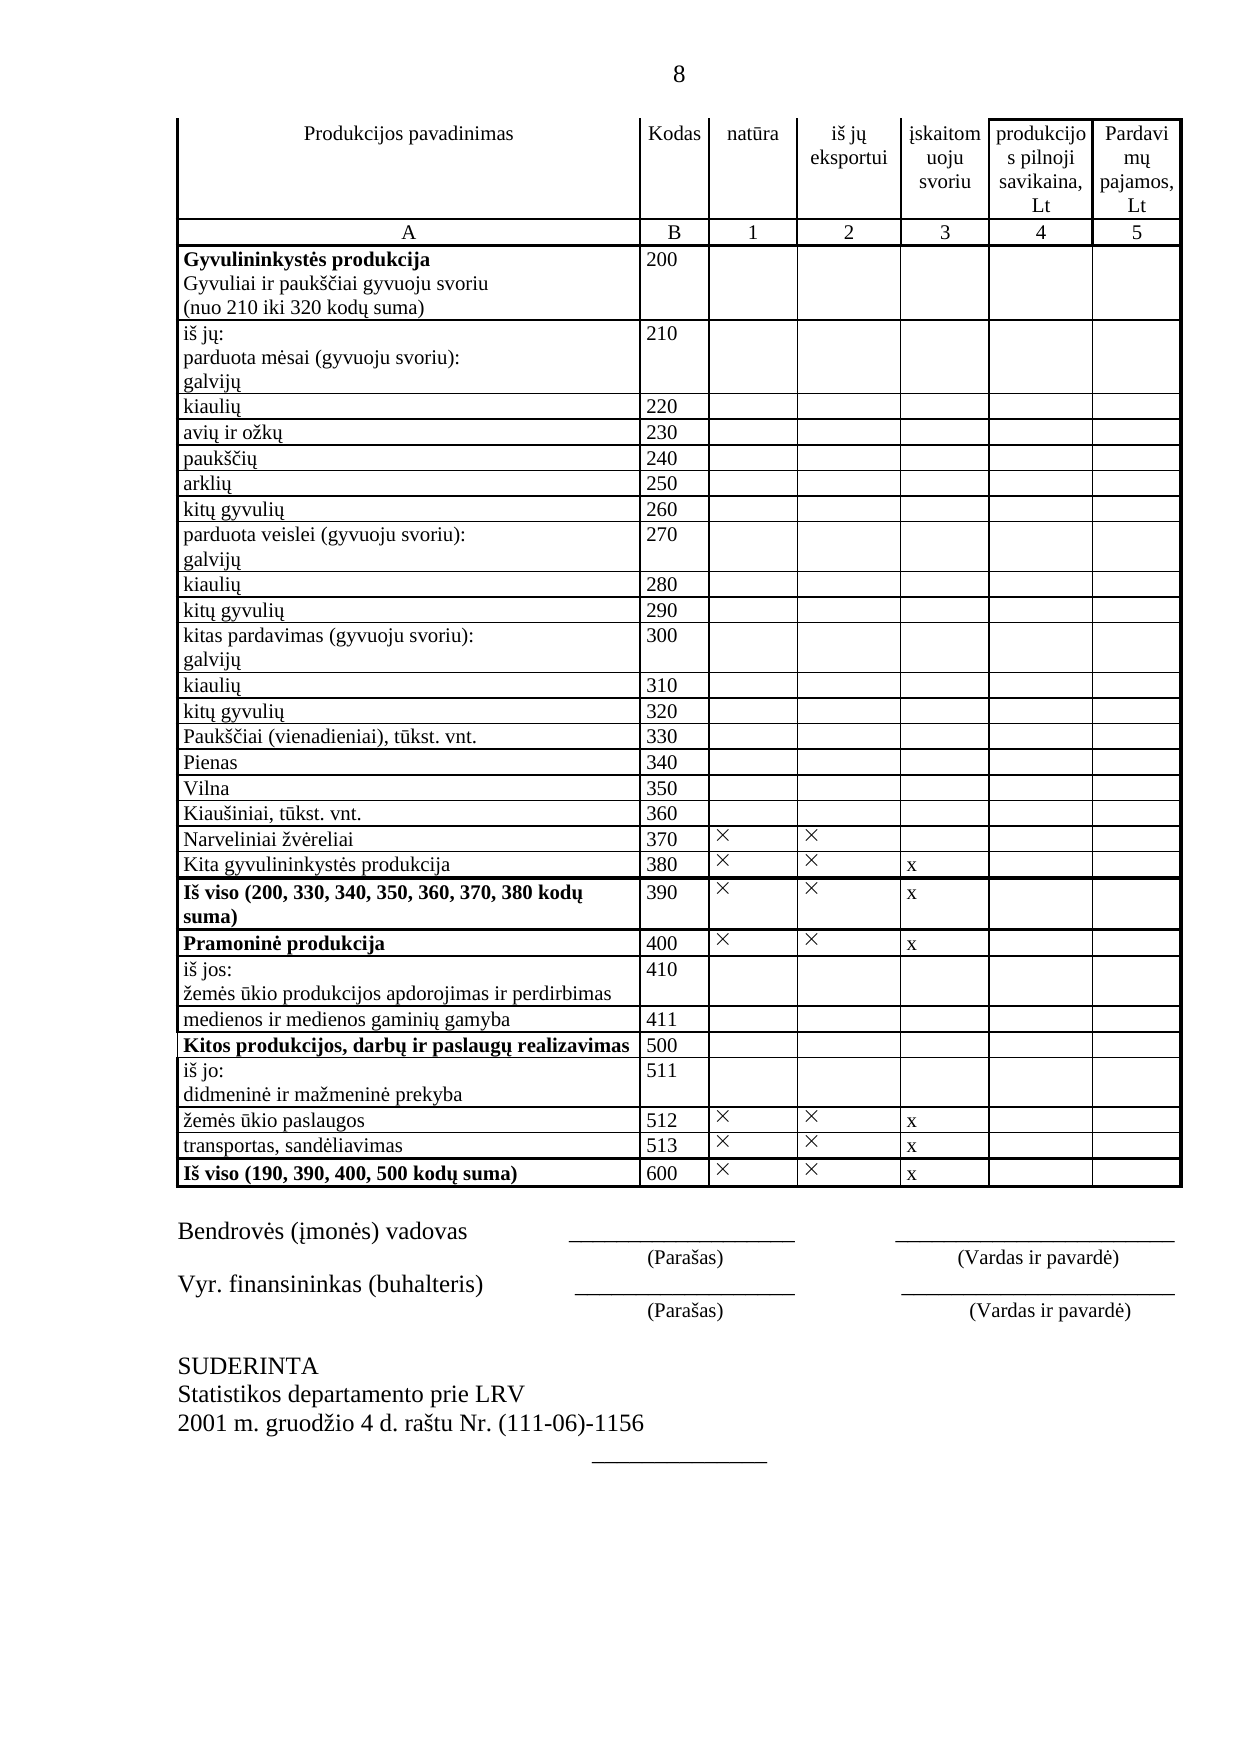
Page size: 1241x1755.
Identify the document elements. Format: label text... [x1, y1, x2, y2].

table_cell x [901, 852, 988, 876]
table_cell [990, 699, 1092, 723]
table_cell 310 [641, 673, 708, 697]
table_cell [710, 598, 797, 622]
table_cell iš jų eksportui [798, 118, 900, 217]
table_cell [710, 247, 797, 319]
table_cell [798, 522, 900, 571]
table_cell [798, 446, 900, 469]
table_cell [798, 776, 900, 799]
table_cell [710, 321, 797, 393]
table_cell  [798, 1160, 900, 1184]
table_cell x [901, 880, 988, 928]
table_cell 411 [641, 1007, 708, 1031]
table_cell Kiaušiniai, tūkst. vnt. [179, 801, 639, 825]
table_cell kiaulių [179, 673, 639, 697]
table_cell kitas pardavimas (gyvuoju svoriu): galvijų [179, 623, 639, 671]
table_cell [710, 776, 797, 799]
table_cell  [710, 880, 797, 928]
table_cell [710, 1033, 797, 1057]
table_cell [901, 247, 988, 319]
table_cell kitų gyvulių [179, 497, 639, 521]
table_cell [710, 673, 797, 697]
table_cell [990, 880, 1092, 928]
table_cell  [798, 852, 900, 876]
text SUDERINTA [177, 1351, 1181, 1379]
table_cell [1093, 394, 1179, 418]
table_cell [1093, 420, 1179, 444]
table_cell [710, 420, 797, 444]
table_cell [1093, 1133, 1179, 1157]
table_cell [901, 1007, 988, 1031]
table_cell [990, 724, 1092, 748]
table_cell  [710, 1160, 797, 1184]
table_cell [798, 420, 900, 444]
table_cell  [710, 931, 797, 955]
table_cell 220 [641, 394, 708, 418]
table_cell [798, 247, 900, 319]
table_cell iš jos: žemės ūkio produkcijos apdorojimas ir perdirbimas [179, 957, 639, 1004]
table_cell [710, 572, 797, 596]
table_cell [1093, 247, 1179, 319]
table_cell 512 [641, 1108, 708, 1132]
table_cell 1 [710, 220, 796, 244]
text Bendrovės (įmonės) vadovas [177, 1216, 1181, 1245]
table_cell 600 [641, 1160, 708, 1184]
table_cell [798, 471, 900, 495]
table_cell [901, 420, 988, 444]
table_cell 410 [641, 957, 708, 1004]
table_cell Iš viso (200, 330, 340, 350, 360, 370, 380 kodų suma) [179, 880, 639, 928]
table_cell 230 [641, 420, 708, 444]
table_cell x [901, 1108, 988, 1132]
table_cell [710, 623, 797, 671]
table_cell kiaulių [179, 394, 639, 418]
text Statistikos departamento prie LRV [177, 1379, 1181, 1408]
table_cell x [901, 1160, 988, 1184]
table_cell avių ir ožkų [179, 420, 639, 444]
table_cell [798, 497, 900, 521]
table_cell [1093, 880, 1179, 928]
table_cell 3 [902, 220, 988, 244]
table_cell 370 [641, 827, 708, 851]
table_cell [990, 1108, 1092, 1132]
table_cell [1093, 1108, 1179, 1132]
table_cell [990, 572, 1092, 596]
table_cell 390 [641, 880, 708, 928]
table_cell [798, 598, 900, 622]
table_cell  [710, 852, 797, 876]
table_cell [990, 623, 1092, 671]
table_cell  [710, 1108, 797, 1132]
table_cell [990, 522, 1092, 571]
table_cell  [798, 931, 900, 955]
table_cell [1093, 497, 1179, 521]
table_cell [798, 801, 900, 825]
table_cell [798, 724, 900, 748]
table_cell [1093, 827, 1179, 851]
table_cell [990, 852, 1092, 876]
table_cell [990, 1033, 1092, 1057]
table_cell x [901, 1133, 988, 1157]
table_cell [901, 446, 988, 469]
table_cell [901, 724, 988, 748]
table_cell  [798, 827, 900, 851]
table_cell [710, 957, 797, 1004]
table_cell  [710, 1133, 797, 1157]
table_cell Kitos produkcijos, darbų ir paslaugų realizavimas [178, 1033, 639, 1057]
table_cell [1093, 852, 1179, 876]
table_cell [1093, 446, 1179, 469]
table_cell [1093, 623, 1179, 671]
table_cell [901, 1058, 988, 1106]
table_cell [990, 801, 1092, 825]
table_cell [901, 776, 988, 799]
table_cell 360 [641, 801, 708, 825]
table_cell [710, 699, 797, 723]
table_cell 4 [990, 220, 1091, 244]
table_cell Pramoninė produkcija [179, 931, 639, 955]
table_cell [798, 572, 900, 596]
table_cell 513 [641, 1133, 708, 1157]
table_cell 250 [641, 471, 708, 495]
table_cell [901, 394, 988, 418]
text (Parašas) (Vardas ir pavardė) [177, 1245, 1181, 1269]
table_cell Iš viso (190, 390, 400, 500 kodų suma) [179, 1160, 639, 1184]
table_cell 260 [641, 497, 708, 521]
table_cell 500 [641, 1033, 708, 1057]
table_cell parduota veislei (gyvuoju svoriu): galvijų [179, 522, 639, 571]
table_cell [710, 1058, 797, 1106]
table_cell kitų gyvulių [179, 598, 639, 622]
table_header produkcijos pilnoji savikaina, Lt [990, 121, 1091, 217]
table_cell [990, 827, 1092, 851]
table_cell [710, 750, 797, 774]
table_cell 380 [641, 852, 708, 876]
table_cell 300 [641, 623, 708, 671]
table_cell [990, 247, 1092, 319]
table_cell kitų gyvulių [179, 699, 639, 723]
table_cell [1093, 1007, 1179, 1031]
table_cell [798, 321, 900, 393]
table_cell [990, 1007, 1092, 1031]
table_cell [1093, 931, 1179, 955]
table_cell transportas, sandėliavimas [179, 1133, 639, 1157]
table_cell [990, 321, 1092, 393]
table_cell A [179, 220, 639, 244]
table_cell [990, 750, 1092, 774]
table_cell [1093, 471, 1179, 495]
table_cell [990, 471, 1092, 495]
table_cell Kodas [641, 118, 708, 217]
table_cell [1093, 699, 1179, 723]
table_cell [710, 1007, 797, 1031]
table_cell [901, 522, 988, 571]
table_cell Gyvulininkystės produkcija Gyvuliai ir paukščiai gyvuoju svoriu (nuo 210 iki 320 kodų suma) [179, 247, 639, 319]
table_cell [1093, 1033, 1179, 1057]
table_cell [798, 699, 900, 723]
table_cell Paukščiai (vienadieniai), tūkst. vnt. [179, 724, 639, 748]
table_cell  [798, 880, 900, 928]
table_cell [798, 623, 900, 671]
table_cell [901, 471, 988, 495]
table_cell 330 [641, 724, 708, 748]
table_cell 5 [1094, 220, 1179, 244]
table_cell Produkcijos pavadinimas [179, 118, 639, 217]
table_cell [901, 801, 988, 825]
table_cell [710, 497, 797, 521]
table_cell [1093, 1058, 1179, 1106]
table_cell [901, 572, 988, 596]
table_cell [990, 1133, 1092, 1157]
table_cell 320 [641, 699, 708, 723]
table_cell [901, 623, 988, 671]
table_cell [798, 673, 900, 697]
table_cell [901, 827, 988, 851]
table_cell  [798, 1133, 900, 1157]
table_cell Pienas [179, 750, 639, 774]
table_cell  [798, 1108, 900, 1132]
table_cell 511 [641, 1058, 708, 1106]
table_cell kiaulių [179, 572, 639, 596]
table_cell [1093, 801, 1179, 825]
table_cell [901, 321, 988, 393]
table_cell 240 [641, 446, 708, 469]
table_header Pardavimų pajamos, Lt [1094, 121, 1179, 217]
table_cell [798, 1058, 900, 1106]
table_cell [990, 497, 1092, 521]
table_cell [901, 598, 988, 622]
table_cell [990, 1160, 1092, 1184]
table_cell 350 [641, 776, 708, 799]
table_cell įskaitomuoju svoriu [902, 118, 988, 217]
table_cell 400 [641, 931, 708, 955]
table_cell 290 [641, 598, 708, 622]
table_cell [1093, 673, 1179, 697]
table_cell medienos ir medienos gaminių gamyba [179, 1007, 639, 1031]
table_cell Vilna [179, 776, 639, 799]
table_cell [990, 776, 1092, 799]
table_cell iš jo: didmeninė ir mažmeninė prekyba [179, 1058, 639, 1106]
table_cell [710, 471, 797, 495]
table_cell [1093, 522, 1179, 571]
table_cell paukščių [179, 446, 639, 469]
table_cell [1093, 572, 1179, 596]
table_cell [798, 394, 900, 418]
table_cell [798, 750, 900, 774]
table_cell [1093, 598, 1179, 622]
table_cell [798, 1033, 900, 1057]
table_cell x [901, 931, 988, 955]
table_cell [710, 724, 797, 748]
table_cell [1093, 1160, 1179, 1184]
table_cell 270 [641, 522, 708, 571]
table_cell [1093, 776, 1179, 799]
table_cell B [641, 220, 708, 244]
table_cell arklių [179, 471, 639, 495]
table_cell 210 [641, 321, 708, 393]
table_cell [901, 1033, 988, 1057]
table_cell [990, 394, 1092, 418]
table_cell [710, 446, 797, 469]
table_cell 340 [641, 750, 708, 774]
table_cell Narveliniai žvėreliai [179, 827, 639, 851]
table_cell [990, 1058, 1092, 1106]
table_cell  [710, 827, 797, 851]
table_cell [990, 957, 1092, 1004]
table_cell [901, 497, 988, 521]
text 2001 m. gruodžio 4 d. raštu Nr. (111-06)-1156 [177, 1408, 1181, 1437]
table_cell [901, 673, 988, 697]
table_cell [990, 931, 1092, 955]
table_cell [990, 446, 1092, 469]
table_cell [710, 801, 797, 825]
text ______________ [177, 1437, 1181, 1466]
table_cell [901, 699, 988, 723]
table_cell natūra [710, 118, 796, 217]
table_cell 200 [641, 247, 708, 319]
table_cell 280 [641, 572, 708, 596]
table_cell [710, 522, 797, 571]
table_cell iš jų: parduota mėsai (gyvuoju svoriu): galvijų [179, 321, 639, 393]
table_cell Kita gyvulininkystės produkcija [179, 852, 639, 876]
table_cell [901, 750, 988, 774]
text (Parašas) (Vardas ir pavardė) [177, 1298, 1181, 1322]
table_cell [710, 394, 797, 418]
table_cell [1093, 724, 1179, 748]
table_cell [1093, 750, 1179, 774]
table_cell [798, 957, 900, 1004]
table_cell [990, 598, 1092, 622]
text Vyr. finansininkas (buhalteris) [177, 1269, 1181, 1298]
table_cell [990, 420, 1092, 444]
table_cell [990, 673, 1092, 697]
table_cell [798, 1007, 900, 1031]
table_cell žemės ūkio paslaugos [179, 1108, 639, 1132]
table_cell [901, 957, 988, 1004]
table_cell [1093, 957, 1179, 1004]
table_cell 2 [798, 220, 900, 244]
table_cell [1093, 321, 1179, 393]
